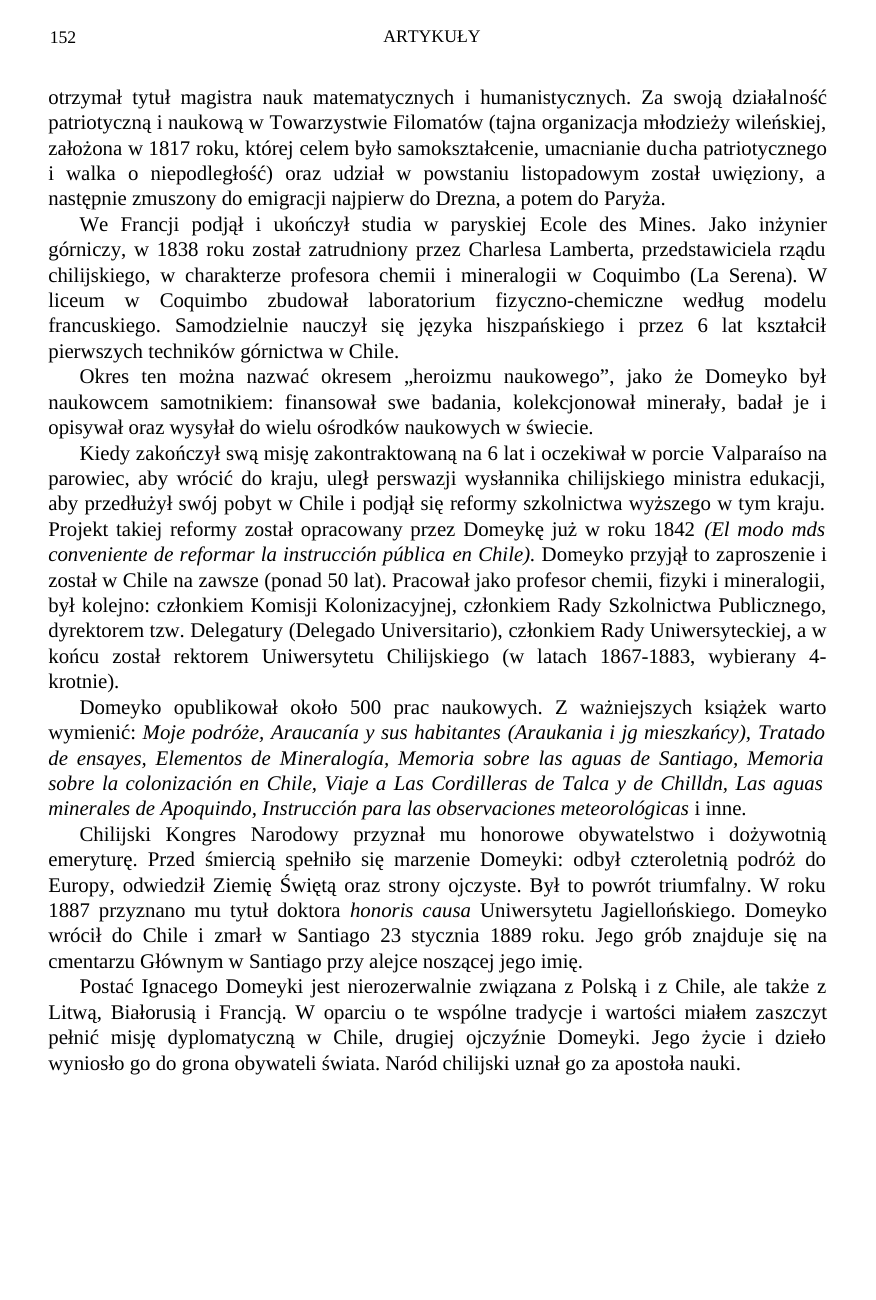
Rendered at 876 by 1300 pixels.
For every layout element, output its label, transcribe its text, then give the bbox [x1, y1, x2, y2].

text Kiedy zakończył swą misję zakontraktowaną na 6 lat i oczekiwał w porcie Valpara­íso na parowiec, aby wrócić do kraju, uległ perswazji wysłannika chilijskiego ministra edukacji, aby przedłużył swój pobyt w Chile i podjął się reformy szkolnictwa wyższego w tym kraju. Projekt takiej reformy został opracowany przez Domeykę już w roku 1842 (El modo mds conveniente de reformar la instrucción pública en Chile). Domeyko przyjął to za­proszenie i został w Chile na zawsze (ponad 50 lat). Pracował jako profesor chemii, fizyki i mineralogii, był kolejno: członkiem Komisji Kolonizacyjnej, członkiem Rady Szkolnictwa Publicznego, dyrektorem tzw. Delegatury (Delegado Universitario), członkiem Rady Uniwersyteckiej, a w końcu został rektorem Uniwersytetu Chilijskie­go (w latach 1867-1883, wybierany 4-krotnie). [48, 441, 827, 693]
text Postać Ignacego Domeyki jest nierozerwalnie związana z Polską i z Chile, ale także z Litwą, Białorusią i Francją. W oparciu o te wspólne tradycje i wartości miałem za­szczyt pełnić misję dyplomatyczną w Chile, drugiej ojczyźnie Domeyki. Jego życie i dzieło wyniosło go do grona obywateli świata. Naród chilijski uznał go za apostoła nauki. [48, 974, 827, 1074]
text ARTYKUŁY [383, 26, 491, 46]
text Okres ten można nazwać okresem „heroizmu naukowego”, jako że Domeyko był naukowcem samotnikiem: finansował swe badania, kolekcjonował minerały, badał je i opisywał oraz wysyłał do wielu ośrodków naukowych w świecie. [48, 364, 827, 439]
text 152 [49, 27, 82, 47]
text otrzymał tytuł magistra nauk matematycznych i humanistycznych. Za swoją działal­ność patriotyczną i naukową w Towarzystwie Filomatów (tajna organizacja młodzieży wileńskiej, założona w 1817 roku, której celem było samokształcenie, umacnianie du­cha patriotycznego i walka o niepodległość) oraz udział w powstaniu listopadowym został uwięziony, a następnie zmuszony do emigracji najpierw do Drezna, a potem do Paryża. [48, 85, 827, 210]
text We Francji podjął i ukończył studia w paryskiej Ecole des Mines. Jako inżynier górniczy, w 1838 roku został zatrudniony przez Charlesa Lamberta, przedstawiciela rządu chilijskiego, w charakterze profesora chemii i mineralogii w Coquimbo (La Serena). W liceum w Coquimbo zbudował laboratorium fizyczno-chemiczne według modelu francuskiego. Samodzielnie nauczył się języka hiszpańskiego i przez 6 lat kształcił pierwszych techników górnictwa w Chile. [48, 212, 827, 363]
text Domeyko opublikował około 500 prac naukowych. Z ważniejszych książek warto wymienić: Moje podróże, Araucanía y sus habitantes (Araukania i jg mieszkańcy), Tratado de ensayes, Elementos de Mineralogía, Memoria sobre las aguas de Santiago, Memoria sobre la coloniza­ción en Chile, Viaje a Las Cordilleras de Talca y de Chilldn, Las aguas minerales de Apoquindo, Instrucción para las observaciones meteorológicas i inne. [48, 695, 827, 820]
text Chilijski Kongres Narodowy przyznał mu honorowe obywatelstwo i dożywotnią emeryturę. Przed śmiercią spełniło się marzenie Domeyki: odbył czteroletnią podróż do Europy, odwiedził Ziemię Świętą oraz strony ojczyste. Był to powrót triumfalny. W roku 1887 przyznano mu tytuł doktora honoris causa Uniwersytetu Jagiellońskiego. Domeyko wrócił do Chile i zmarł w Santiago 23 stycznia 1889 roku. Jego grób znajdu­je się na cmentarzu Głównym w Santiago przy alejce noszącej jego imię. [48, 822, 827, 973]
